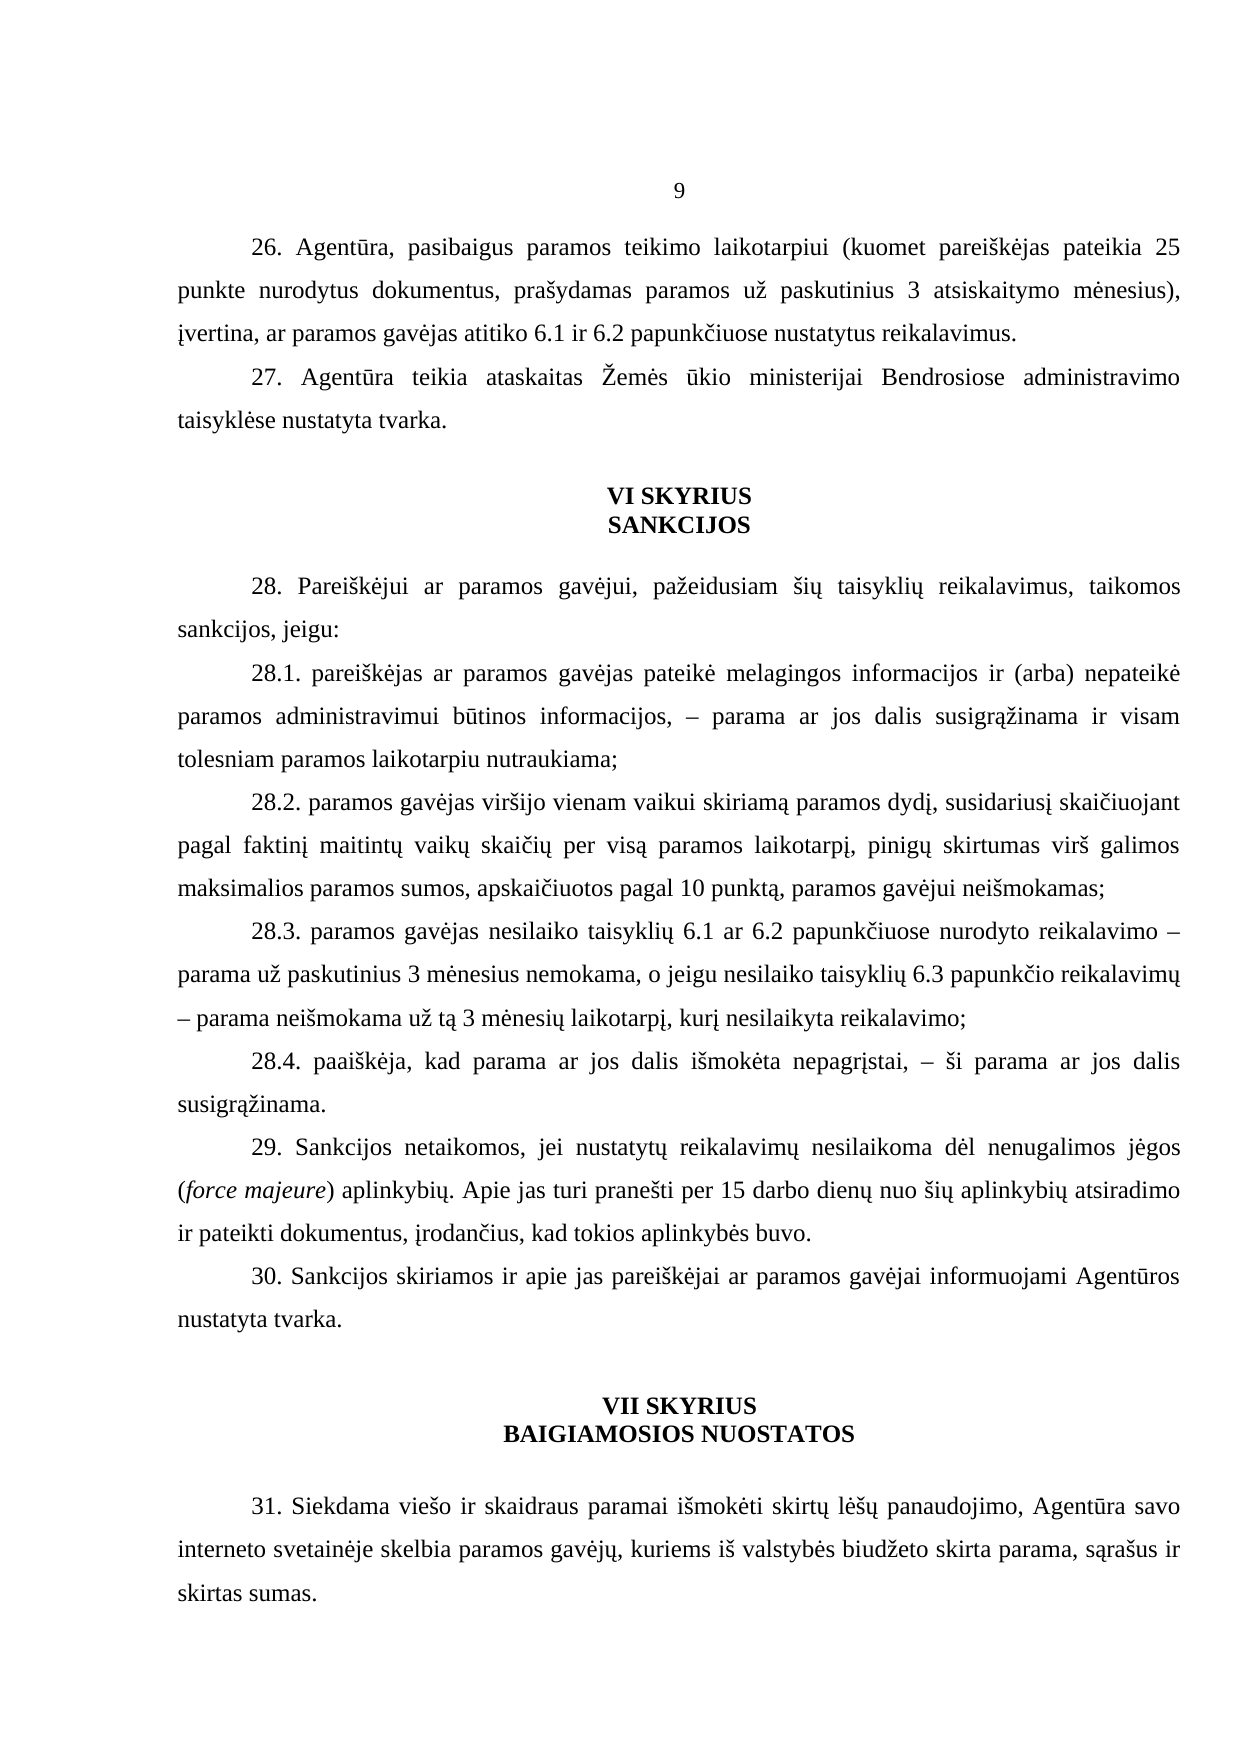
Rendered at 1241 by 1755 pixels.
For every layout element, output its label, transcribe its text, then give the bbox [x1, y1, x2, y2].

text 28.1. pareiškėjas ar paramos gavėjas pateikė melagingos informacijos ir (arba) nepateikė paramos administravimui būtinos informacijos, – parama ar jos dalis susigrąžinama ir visam tolesniam paramos laikotarpiu nutraukiama; [177, 658, 1181, 773]
text 28.2. paramos gavėjas viršijo vienam vaikui skiriamą paramos dydį, susidariusį skaičiuojant pagal faktinį maitintų vaikų skaičių per visą paramos laikotarpį, pinigų skirtumas virš galimos maksimalios paramos sumos, apskaičiuotos pagal 10 punktą, paramos gavėjui neišmokamas; [177, 787, 1181, 902]
text 28.3. paramos gavėjas nesilaiko taisyklių 6.1 ar 6.2 papunkčiuose nurodyto reikalavimo – parama už paskutinius 3 mėnesius nemokama, o jeigu nesilaiko taisyklių 6.3 papunkčio reikalavimų – parama neišmokama už tą 3 mėnesių laikotarpį, kurį nesilaikyta reikalavimo; [177, 916, 1181, 1031]
text VII SKYRIUS [177, 1391, 1181, 1419]
text 31. Siekdama viešo ir skaidraus paramai išmokėti skirtų lėšų panaudojimo, Agentūra savo interneto svetainėje skelbia paramos gavėjų, kuriems iš valstybės biudžeto skirta parama, sąrašus ir skirtas sumas. [177, 1491, 1181, 1606]
text 29. Sankcijos netaikomos, jei nustatytų reikalavimų nesilaikoma dėl nenugalimos jėgos (force majeure) aplinkybių. Apie jas turi pranešti per 15 darbo dienų nuo šių aplinkybių atsiradimo ir pateikti dokumentus, įrodančius, kad tokios aplinkybės buvo. [177, 1132, 1181, 1247]
text 28.4. paaiškėja, kad parama ar jos dalis išmokėta nepagrįstai, – ši parama ar jos dalis susigrąžinama. [177, 1046, 1181, 1118]
text 26. Agentūra, pasibaigus paramos teikimo laikotarpiui (kuomet pareiškėjas pateikia 25 punkte nurodytus dokumentus, prašydamas paramos už paskutinius 3 atsiskaitymo mėnesius), įvertina, ar paramos gavėjas atitiko 6.1 ir 6.2 papunkčiuose nustatytus reikalavimus. [177, 232, 1181, 347]
text 27. Agentūra teikia ataskaitas Žemės ūkio ministerijai Bendrosiose administravimo taisyklėse nustatyta tvarka. [177, 362, 1181, 433]
text VI SKYRIUS [177, 481, 1181, 510]
text SANKCIJOS [177, 510, 1181, 538]
text 30. Sankcijos skiriamos ir apie jas pareiškėjai ar paramos gavėjai informuojami Agentūros nustatyta tvarka. [177, 1261, 1181, 1333]
text BAIGIAMOSIOS NUOSTATOS [177, 1419, 1181, 1448]
text 28. Pareiškėjui ar paramos gavėjui, pažeidusiam šių taisyklių reikalavimus, taikomos sankcijos, jeigu: [177, 571, 1181, 643]
